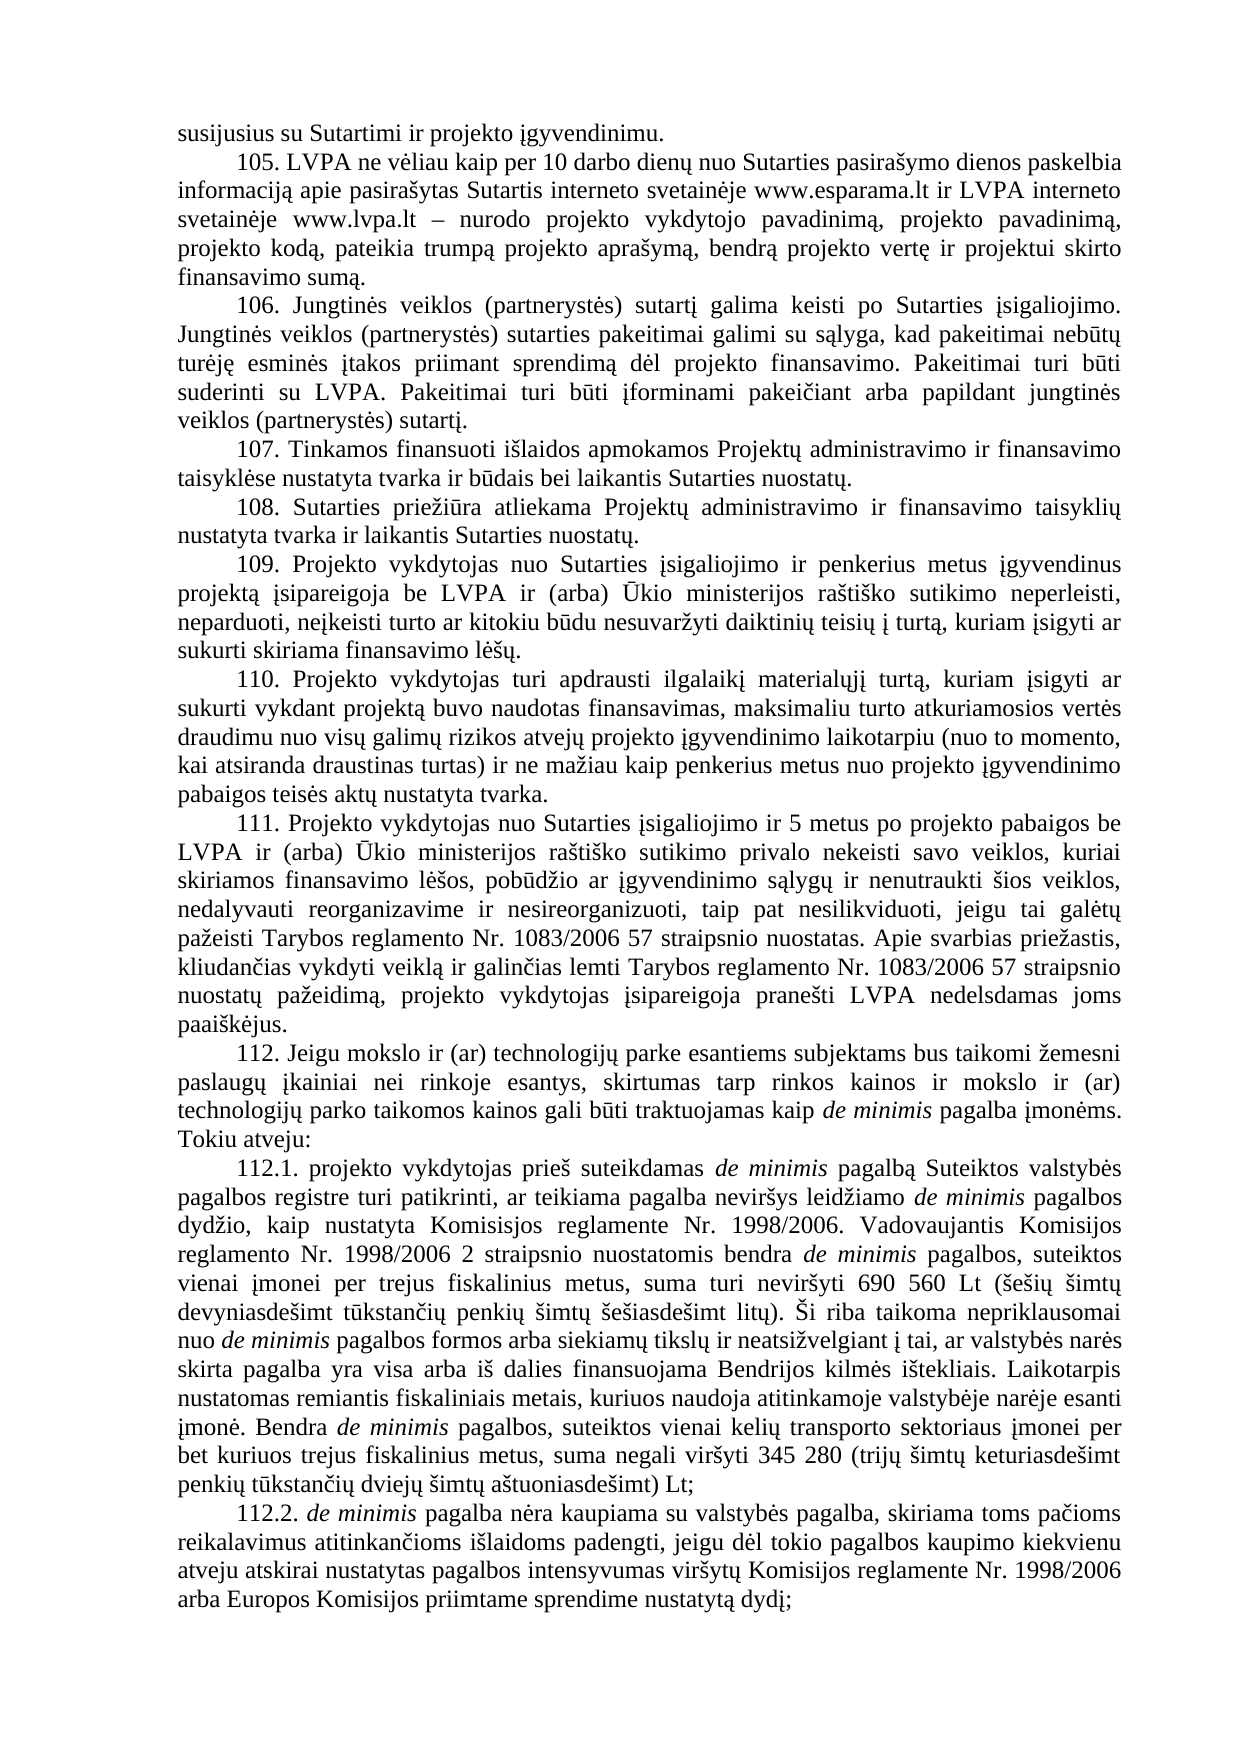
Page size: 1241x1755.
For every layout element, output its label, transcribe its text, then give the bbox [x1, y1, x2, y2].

text 112.1. projekto vykdytojas prieš suteikdamas de minimis pagalbą Suteiktos valstybės pagalbos registre turi patikrinti, ar teikiama pagalba neviršys leidžiamo de minimis pagalbos dydžio, kaip nustatyta Komisisjos reglamente Nr. 1998/2006. Vadovaujantis Komisijos reglamento Nr. 1998/2006 2 straipsnio nuostatomis bendra de minimis pagalbos, suteiktos vienai įmonei per trejus fiskalinius metus, suma turi neviršyti 690 560 Lt (šešių šimtų devyniasdešimt tūkstančių penkių šimtų šešiasdešimt litų). Ši riba taikoma nepriklausomai nuo de minimis pagalbos formos arba siekiamų tikslų ir neatsižvelgiant į tai, ar valstybės narės skirta pagalba yra visa arba iš dalies finansuojama Bendrijos kilmės ištekliais. Laikotarpis nustatomas remiantis fiskaliniais metais, kuriuos naudoja atitinkamoje valstybėje narėje esanti įmonė. Bendra de minimis pagalbos, suteiktos vienai kelių transporto sektoriaus įmonei per bet kuriuos trejus fiskalinius metus, suma negali viršyti 345 280 (trijų šimtų keturiasdešimt penkių tūkstančių dviejų šimtų aštuoniasdešimt) Lt; [177, 1153, 1122, 1498]
text 108. Sutarties priežiūra atliekama Projektų administravimo ir finansavimo taisyklių nustatyta tvarka ir laikantis Sutarties nuostatų. [177, 492, 1122, 549]
text 111. Projekto vykdytojas nuo Sutarties įsigaliojimo ir 5 metus po projekto pabaigos be LVPA ir (arba) Ūkio ministerijos raštiško sutikimo privalo nekeisti savo veiklos, kuriai skiriamos finansavimo lėšos, pobūdžio ar įgyvendinimo sąlygų ir nenutraukti šios veiklos, nedalyvauti reorganizavime ir nesireorganizuoti, taip pat nesilikviduoti, jeigu tai galėtų pažeisti Tarybos reglamento Nr. 1083/2006 57 straipsnio nuostatas. Apie svarbias priežastis, kliudančias vykdyti veiklą ir galinčias lemti Tarybos reglamento Nr. 1083/2006 57 straipsnio nuostatų pažeidimą, projekto vykdytojas įsipareigoja pranešti LVPA nedelsdamas joms paaiškėjus. [177, 808, 1122, 1038]
text 109. Projekto vykdytojas nuo Sutarties įsigaliojimo ir penkerius metus įgyvendinus projektą įsipareigoja be LVPA ir (arba) Ūkio ministerijos raštiško sutikimo neperleisti, neparduoti, neįkeisti turto ar kitokiu būdu nesuvaržyti daiktinių teisių į turtą, kuriam įsigyti ar sukurti skiriama finansavimo lėšų. [177, 549, 1122, 664]
text 105. LVPA ne vėliau kaip per 10 darbo dienų nuo Sutarties pasirašymo dienos paskelbia informaciją apie pasirašytas Sutartis interneto svetainėje www.esparama.lt ir LVPA interneto svetainėje www.lvpa.lt – nurodo projekto vykdytojo pavadinimą, projekto pavadinimą, projekto kodą, pateikia trumpą projekto aprašymą, bendrą projekto vertę ir projektui skirto finansavimo sumą. [177, 147, 1122, 291]
text susijusius su Sutartimi ir projekto įgyvendinimu. [177, 118, 1122, 147]
text 110. Projekto vykdytojas turi apdrausti ilgalaikį materialųjį turtą, kuriam įsigyti ar sukurti vykdant projektą buvo naudotas finansavimas, maksimaliu turto atkuriamosios vertės draudimu nuo visų galimų rizikos atvejų projekto įgyvendinimo laikotarpiu (nuo to momento, kai atsiranda draustinas turtas) ir ne mažiau kaip penkerius metus nuo projekto įgyvendinimo pabaigos teisės aktų nustatyta tvarka. [177, 664, 1122, 808]
text 112. Jeigu mokslo ir (ar) technologijų parke esantiems subjektams bus taikomi žemesni paslaugų įkainiai nei rinkoje esantys, skirtumas tarp rinkos kainos ir mokslo ir (ar) technologijų parko taikomos kainos gali būti traktuojamas kaip de minimis pagalba įmonėms. Tokiu atveju: [177, 1038, 1122, 1153]
text 112.2. de minimis pagalba nėra kaupiama su valstybės pagalba, skiriama toms pačioms reikalavimus atitinkančioms išlaidoms padengti, jeigu dėl tokio pagalbos kaupimo kiekvienu atveju atskirai nustatytas pagalbos intensyvumas viršytų Komisijos reglamente Nr. 1998/2006 arba Europos Komisijos priimtame sprendime nustatytą dydį; [177, 1498, 1122, 1613]
text 106. Jungtinės veiklos (partnerystės) sutartį galima keisti po Sutarties įsigaliojimo. Jungtinės veiklos (partnerystės) sutarties pakeitimai galimi su sąlyga, kad pakeitimai nebūtų turėję esminės įtakos priimant sprendimą dėl projekto finansavimo. Pakeitimai turi būti suderinti su LVPA. Pakeitimai turi būti įforminami pakeičiant arba papildant jungtinės veiklos (partnerystės) sutartį. [177, 291, 1122, 434]
text 107. Tinkamos finansuoti išlaidos apmokamos Projektų administravimo ir finansavimo taisyklėse nustatyta tvarka ir būdais bei laikantis Sutarties nuostatų. [177, 434, 1122, 492]
